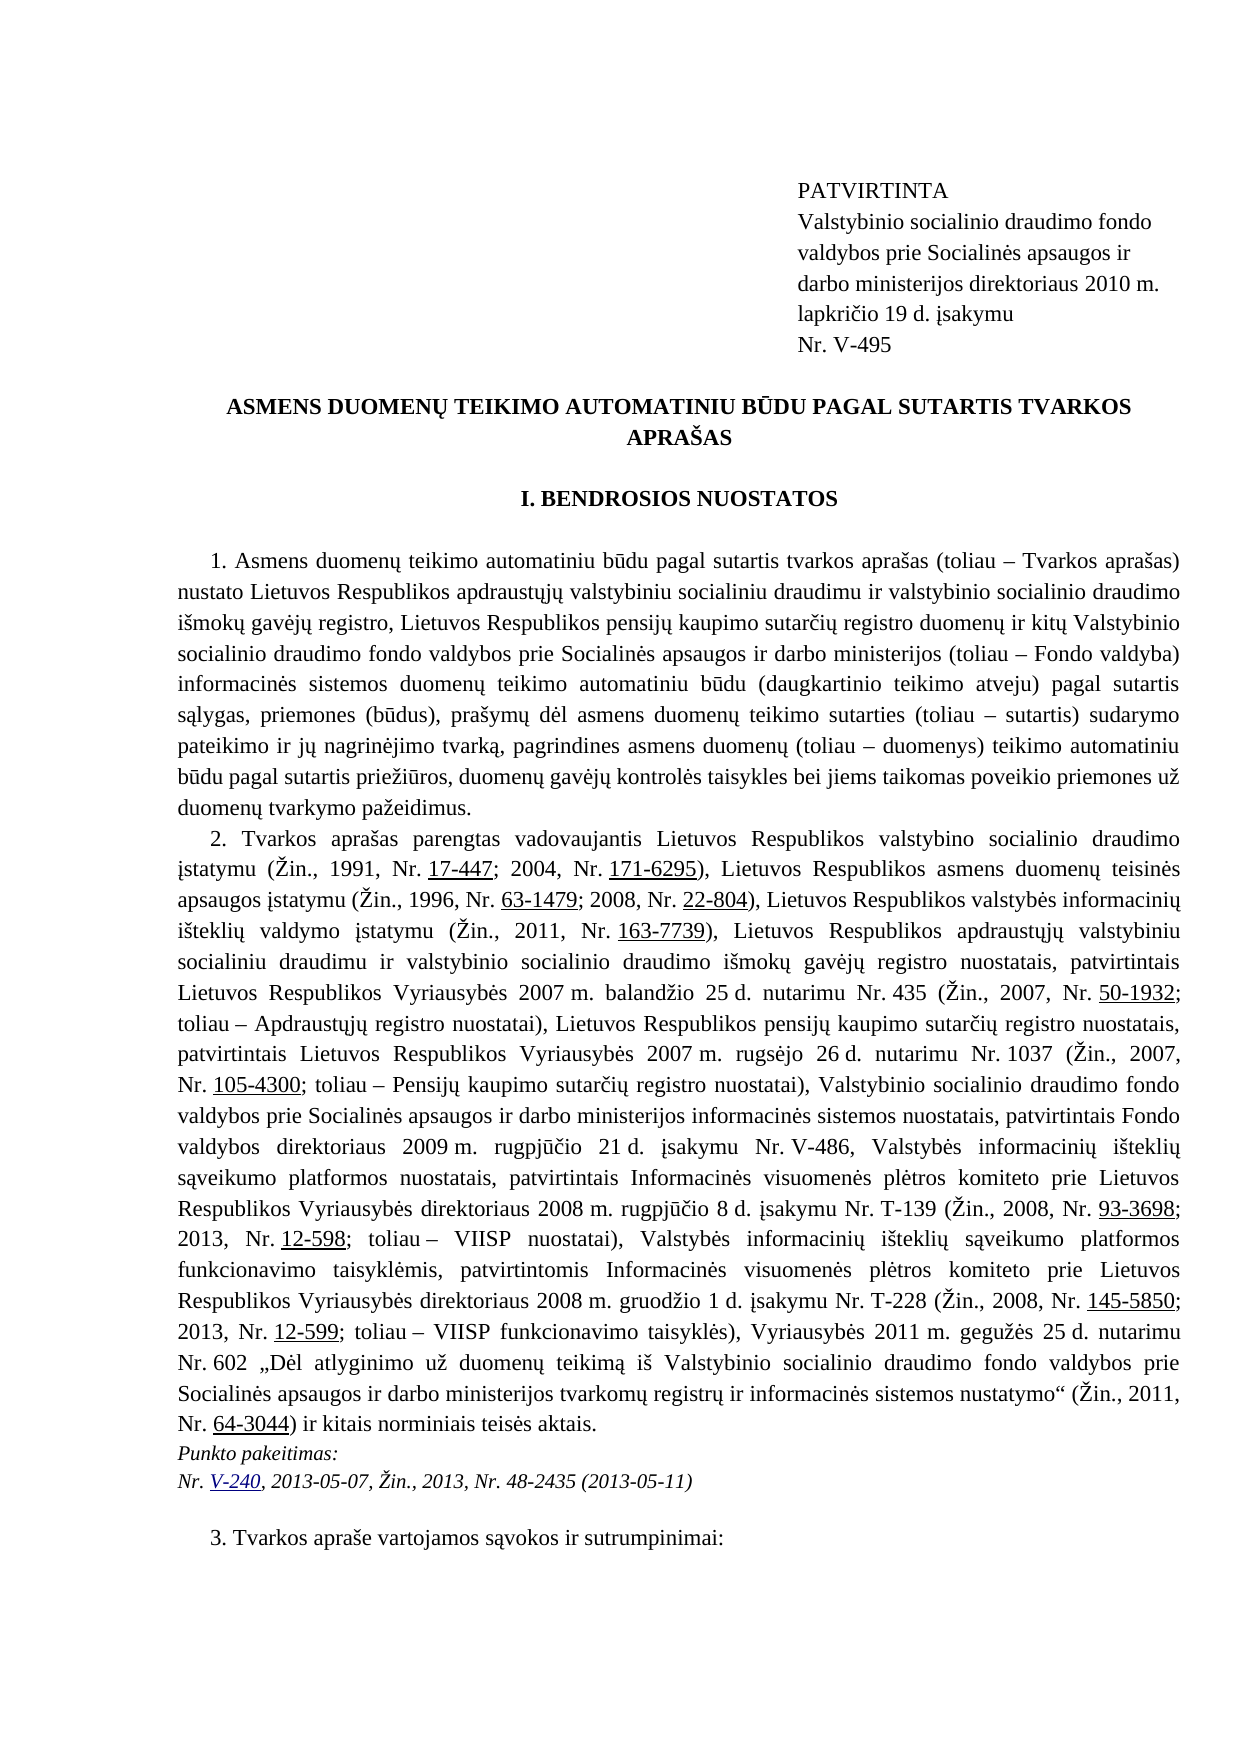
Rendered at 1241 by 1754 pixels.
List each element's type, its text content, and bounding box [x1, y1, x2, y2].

text I. Bendrosios nuostatos [177, 486, 1181, 512]
text Punkto pakeitimas: [177, 1441, 1181, 1465]
text PATVIRTINTA [797, 177, 1181, 203]
text 2. Tvarkos aprašas parengtas vadovaujantis Lietuvos Respublikos valstybino socialinio draudimo įstatymu (Žin., 1991, Nr. 17-447; 2004, Nr. 171-6295), Lietuvos Respublikos asmens duomenų teisinės apsaugos įstatymu (Žin., 1996, Nr. 63-1479; 2008, Nr. 22-804), Lietuvos Respublikos valstybės informacinių išteklių valdymo įstatymu (Žin., 2011, Nr. 163-7739), Lietuvos Respublikos apdraustųjų valstybiniu socialiniu draudimu ir valstybinio socialinio draudimo išmokų gavėjų registro nuostatais, patvirtintais Lietuvos Respublikos Vyriausybės 2007 m. balandžio 25 d. nutarimu Nr. 435 (Žin., 2007, Nr. 50-1932; toliau – Apdraustųjų registro nuostatai), Lietuvos Respublikos pensijų kaupimo sutarčių registro nuostatais, patvirtintais Lietuvos Respublikos Vyriausybės 2007 m. rugsėjo 26 d. nutarimu Nr. 1037 (Žin., 2007, Nr. 105-4300; toliau – Pensijų kaupimo sutarčių registro nuostatai), Valstybinio socialinio draudimo fondo valdybos prie Socialinės apsaugos ir darbo ministerijos informacinės sistemos nuostatais, patvirtintais Fondo valdybos direktoriaus 2009 m. rugpjūčio 21 d. įsakymu Nr. V-486, Valstybės informacinių išteklių sąveikumo platformos nuostatais, patvirtintais Informacinės visuomenės plėtros komiteto prie Lietuvos Respublikos Vyriausybės direktoriaus 2008 m. rugpjūčio 8 d. įsakymu Nr. T-139 (Žin., 2008, Nr. 93-3698; 2013, Nr. 12-598; toliau – VIISP nuostatai), Valstybės informacinių išteklių sąveikumo platformos funkcionavimo taisyklėmis, patvirtintomis Informacinės visuomenės plėtros komiteto prie Lietuvos Respublikos Vyriausybės direktoriaus 2008 m. gruodžio 1 d. įsakymu Nr. T-228 (Žin., 2008, Nr. 145-5850; 2013, Nr. 12-599; toliau – VIISP funkcionavimo taisyklės), Vyriausybės 2011 m. gegužės 25 d. nutarimu Nr. 602 „Dėl atlyginimo už duomenų teikimą iš Valstybinio socialinio draudimo fondo valdybos prie Socialinės apsaugos ir darbo ministerijos tvarkomų registrų ir informacinės sistemos nustatymo“ (Žin., 2011, Nr. 64-3044) ir kitais norminiais teisės aktais. [177, 825, 1181, 1437]
text 1. Asmens duomenų teikimo automatiniu būdu pagal sutartis tvarkos aprašas (toliau – Tvarkos aprašas) nustato Lietuvos Respublikos apdraustųjų valstybiniu socialiniu draudimu ir valstybinio socialinio draudimo išmokų gavėjų registro, Lietuvos Respublikos pensijų kaupimo sutarčių registro duomenų ir kitų Valstybinio socialinio draudimo fondo valdybos prie Socialinės apsaugos ir darbo ministerijos (toliau – Fondo valdyba) informacinės sistemos duomenų teikimo automatiniu būdu (daugkartinio teikimo atveju) pagal sutartis sąlygas, priemones (būdus), prašymų dėl asmens duomenų teikimo sutarties (toliau – sutartis) sudarymo pateikimo ir jų nagrinėjimo tvarką, pagrindines asmens duomenų (toliau – duomenys) teikimo automatiniu būdu pagal sutartis priežiūros, duomenų gavėjų kontrolės taisykles bei jiems taikomas poveikio priemones už duomenų tvarkymo pažeidimus. [177, 547, 1181, 820]
text Nr. V‑495 [797, 331, 1181, 358]
text Nr. V-240, 2013-05-07, Žin., 2013, Nr. 48-2435 (2013-05-11) [177, 1469, 1181, 1493]
text 3. Tvarkos apraše vartojamos sąvokos ir sutrumpinimai: [177, 1524, 1181, 1551]
text Valstybinio socialinio draudimo fondo valdybos prie Socialinės apsaugos ir darbo ministerijos direktoriaus 2010 m. lapkričio 19 d. įsakymu [797, 208, 1181, 327]
text asmens duomenų teikimo automatiniu būdu pagal sutartis tvarkos aprašas [177, 393, 1181, 450]
